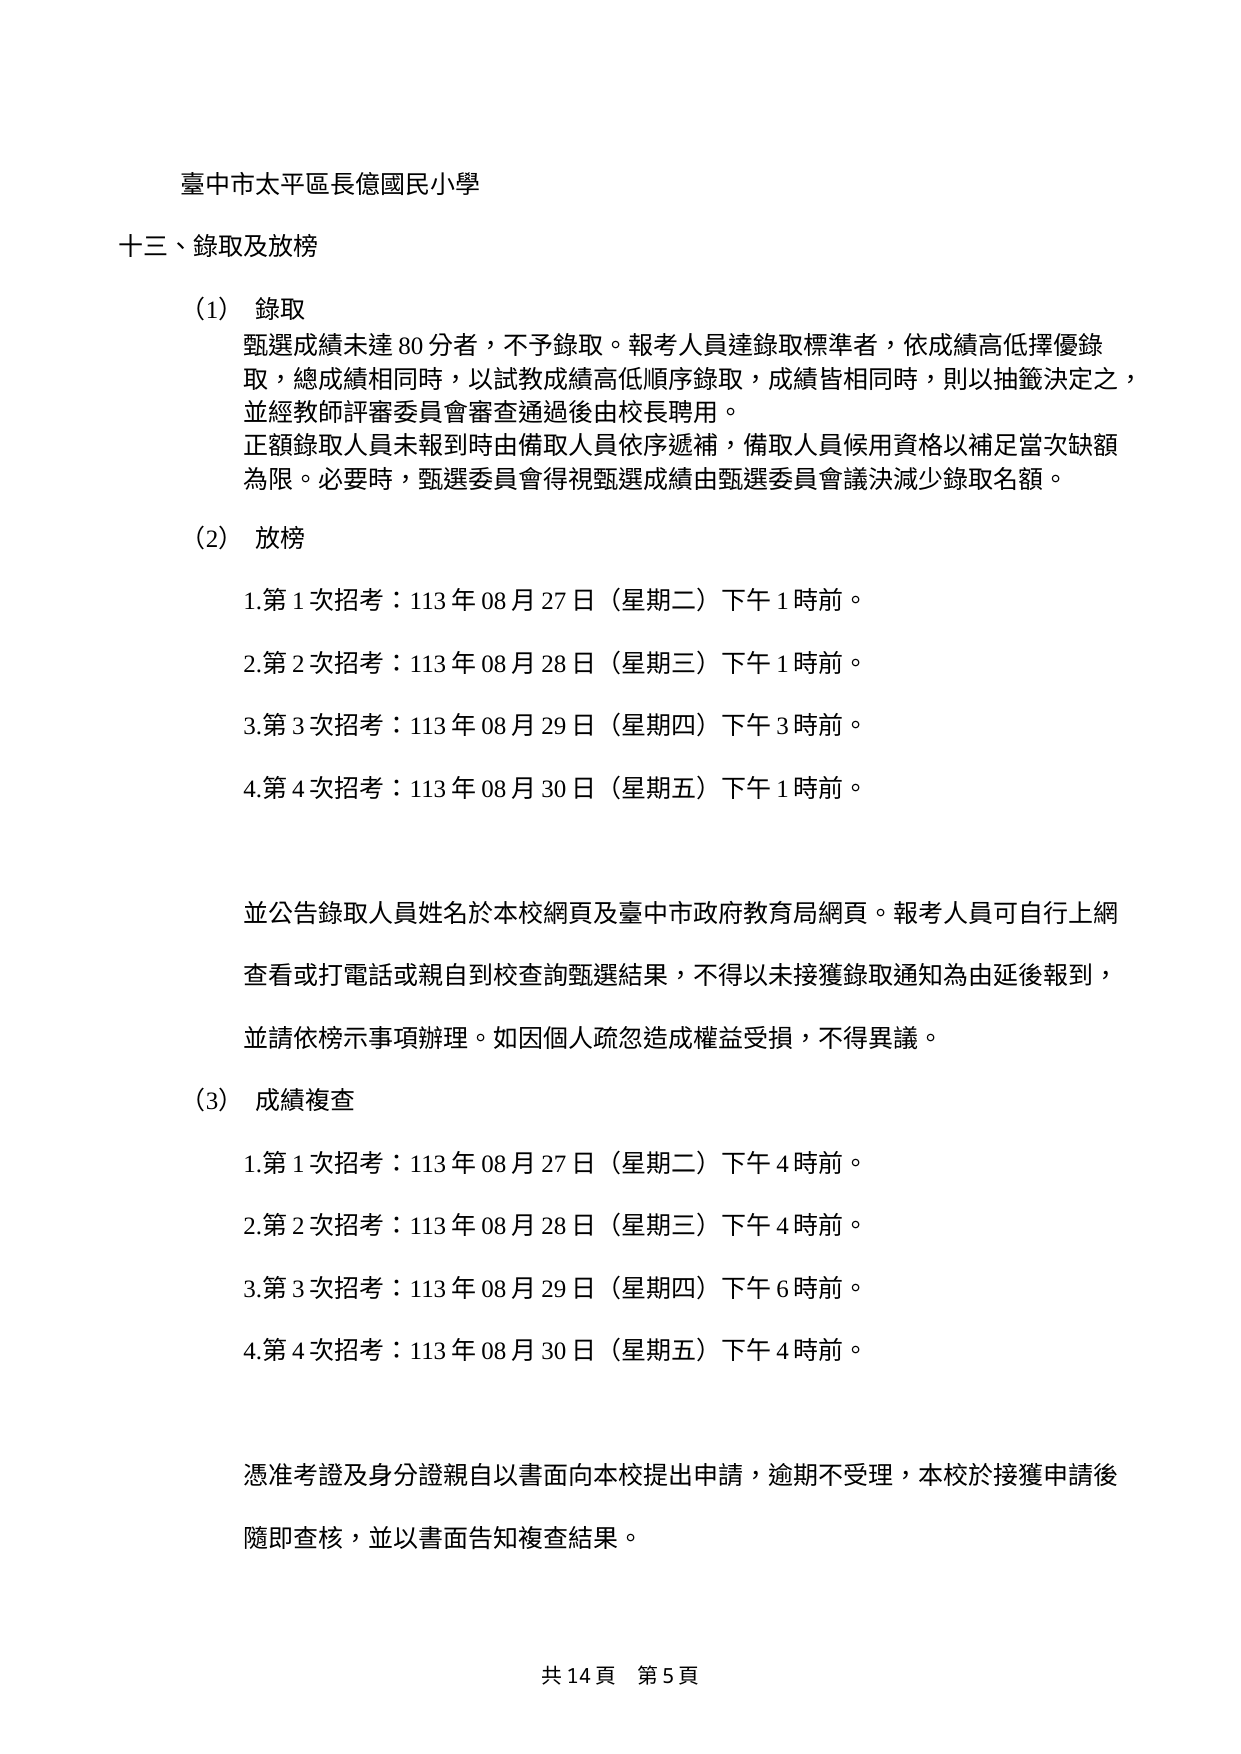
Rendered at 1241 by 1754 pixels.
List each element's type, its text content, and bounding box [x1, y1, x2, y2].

list 放榜 [181, 495, 1122, 557]
list 成績複查 [181, 1057, 1122, 1120]
text 3.第3次招考：113年08月29日（星期四）下午6時前。 [243, 1245, 1122, 1307]
text 4.第4次招考：113年08月30日（星期五）下午4時前。 [243, 1307, 1122, 1370]
text 1.第1次招考：113年08月27日（星期二）下午1時前。 [243, 557, 1122, 620]
text 並公告錄取人員姓名於本校網頁及臺中市政府教育局網頁。報考人員可自行上網查看或打電話或親自到校查詢甄選結果，不得以未接獲錄取通知為由延後報到，並請依榜示事項辦理。如因個人疏忽造成權益受損，不得異議。 [243, 870, 1122, 1057]
text 甄選成績未達80分者，不予錄取。報考人員達錄取標準者，依成績高低擇優錄取，總成績相同時，以試教成績高低順序錄取，成績皆相同時，則以抽籤決定之，並經教師評審委員會審查通過後由校長聘用。 [243, 328, 1122, 428]
text 1.第1次招考：113年08月27日（星期二）下午4時前。 [243, 1120, 1122, 1182]
text 十三、錄取及放榜 [118, 203, 1122, 266]
text 臺中市太平區長億國民小學 [181, 141, 1122, 203]
text 3.第3次招考：113年08月29日（星期四）下午3時前。 [243, 682, 1122, 745]
text 4.第4次招考：113年08月30日（星期五）下午1時前。 [243, 745, 1122, 807]
text 2.第2次招考：113年08月28日（星期三）下午1時前。 [243, 620, 1122, 682]
text 憑准考證及身分證親自以書面向本校提出申請，逾期不受理，本校於接獲申請後隨即查核，並以書面告知複查結果。 [243, 1432, 1122, 1557]
text 正額錄取人員未報到時由備取人員依序遞補，備取人員候用資格以補足當次缺額為限。必要時，甄選委員會得視甄選成績由甄選委員會議決減少錄取名額。 [243, 428, 1122, 495]
list 錄取 [181, 266, 1122, 328]
text 2.第2次招考：113年08月28日（星期三）下午4時前。 [243, 1182, 1122, 1245]
